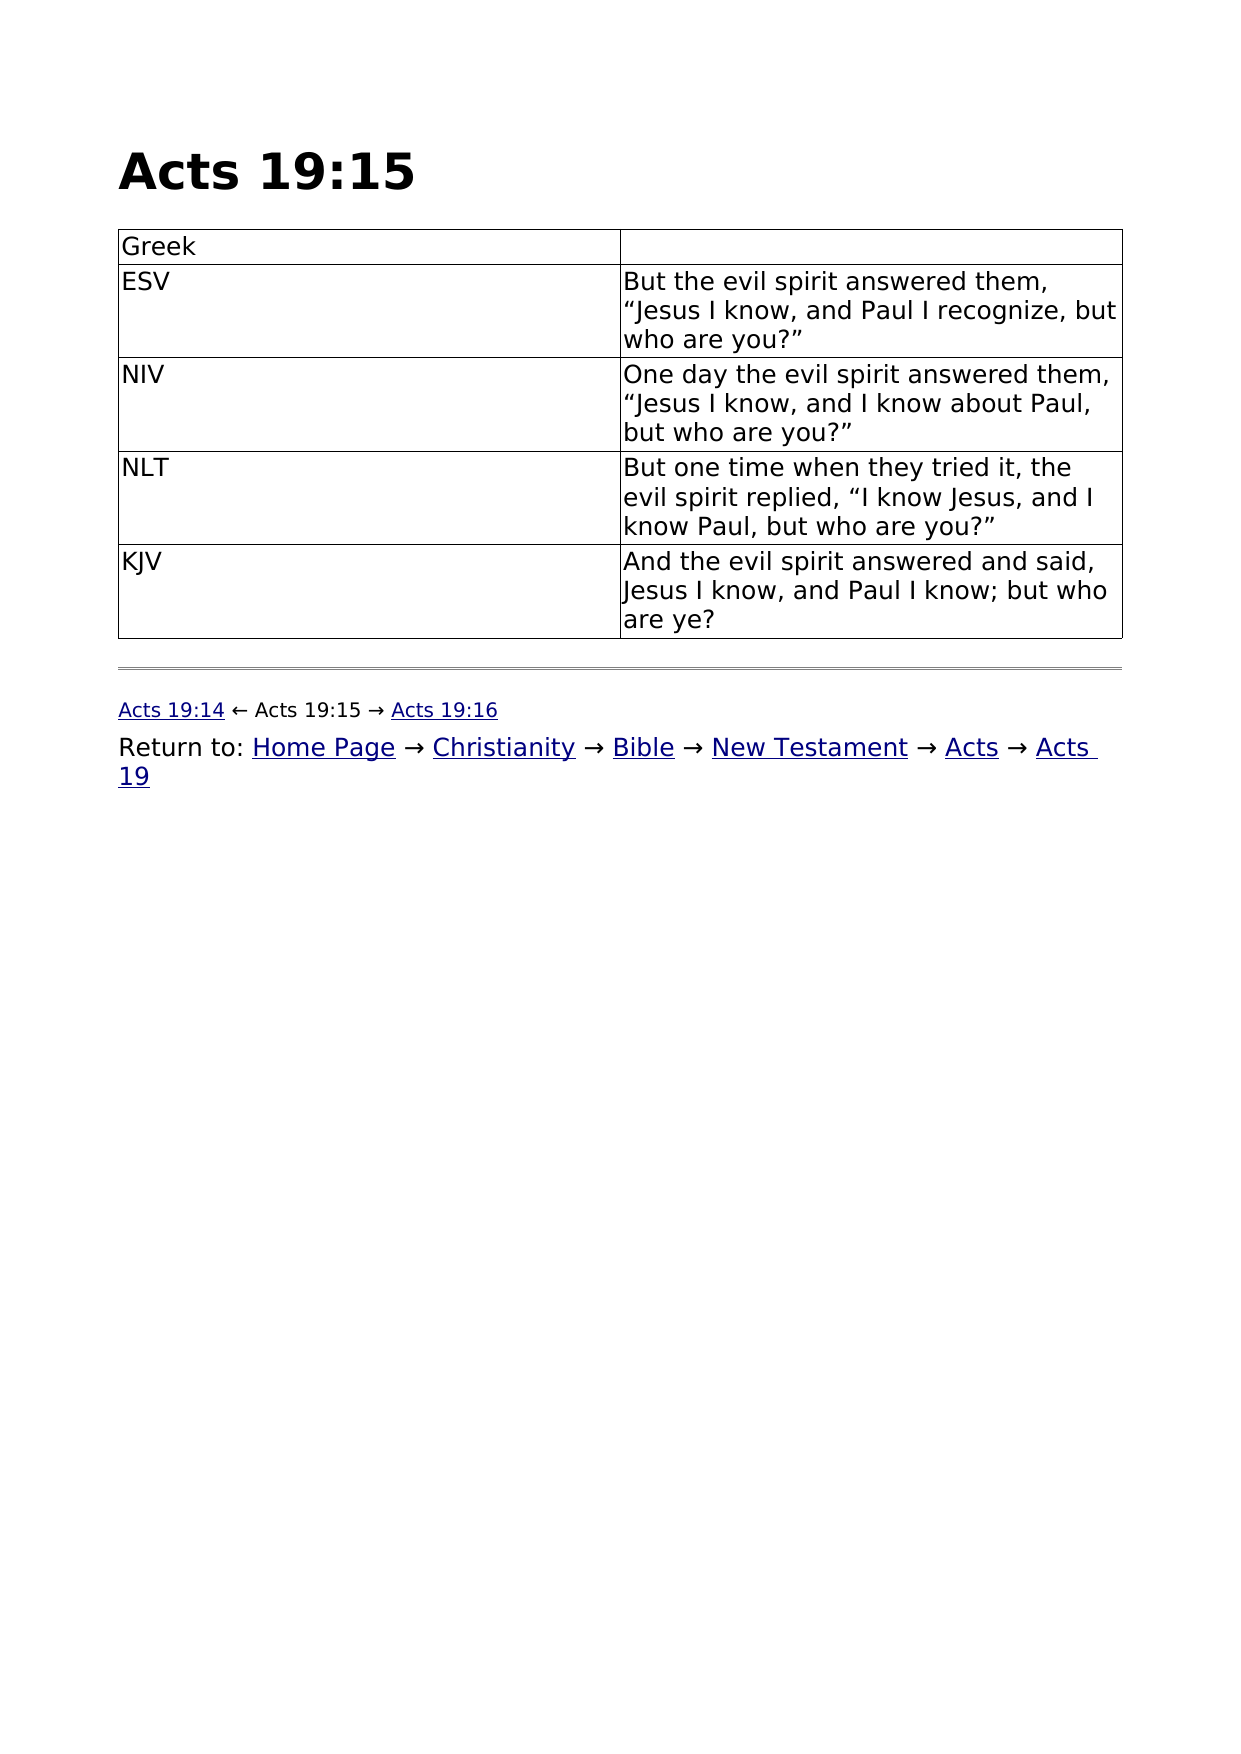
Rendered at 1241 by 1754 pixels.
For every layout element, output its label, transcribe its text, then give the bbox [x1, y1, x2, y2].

table_cell But the evil spirit answered them, “Jesus I know, and Paul I recognize, but who are you?” [621, 265, 1122, 357]
table_header [621, 230, 1122, 264]
table_cell One day the evil spirit answered them, “Jesus I know, and I know about Paul, but who are you?” [621, 358, 1122, 451]
table_cell ESV [119, 265, 620, 357]
table_cell NLT [119, 452, 620, 544]
text Acts 19:14 ← Acts 19:15 → Acts 19:16 [118, 699, 1122, 733]
table_header Greek [119, 230, 620, 264]
table_cell KJV [119, 545, 620, 637]
table_cell But one time when they tried it, the evil spirit replied, “I know Jesus, and I know Paul, but who are you?” [621, 452, 1122, 544]
table_cell And the evil spirit answered and said, Jesus I know, and Paul I know; but who are ye? [621, 545, 1122, 637]
table_cell NIV [119, 358, 620, 451]
subtitle Acts 19:15 [118, 143, 1122, 201]
text Return to: Home Page → Christianity → Bible → New Testament → Acts → Acts 19 [118, 733, 1122, 791]
